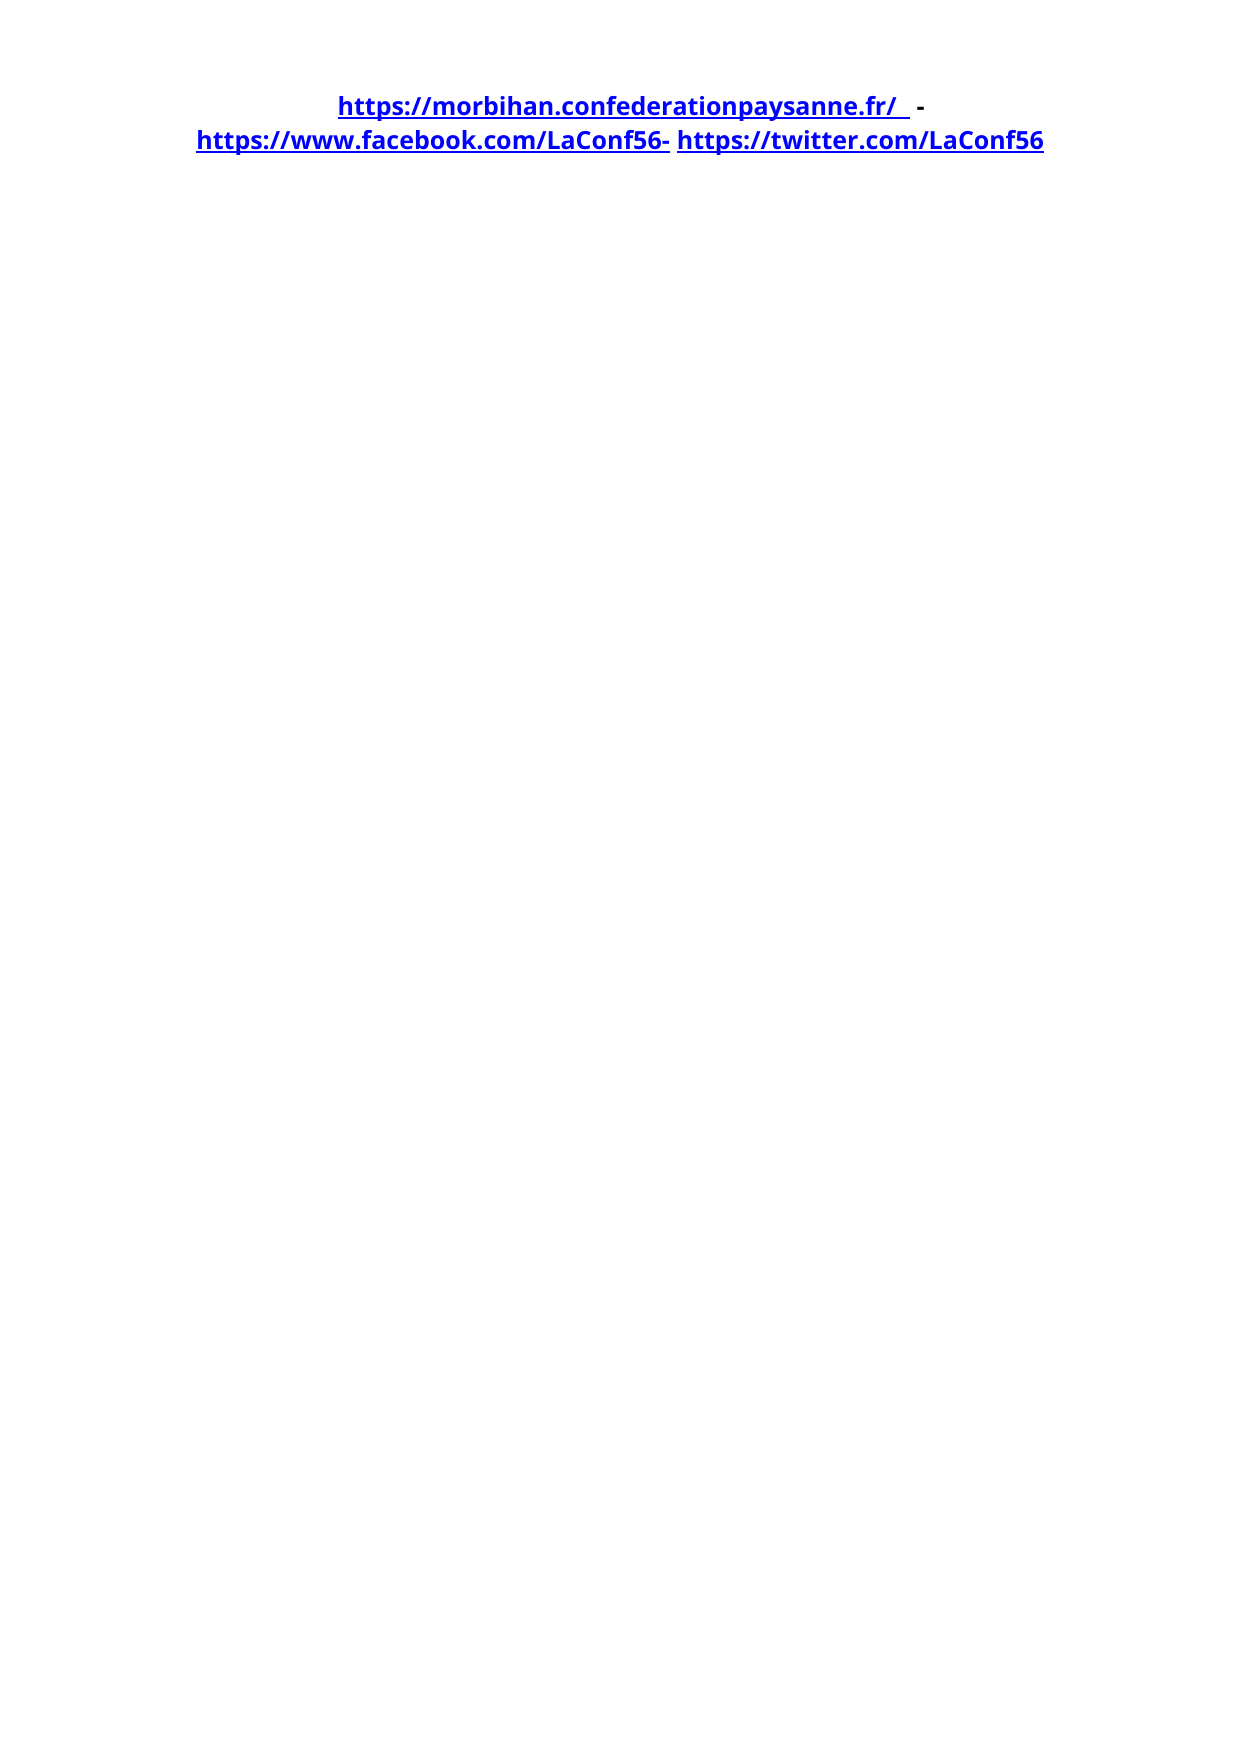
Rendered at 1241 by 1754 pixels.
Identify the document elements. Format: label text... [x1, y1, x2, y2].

text https://morbihan.confederationpaysanne.fr/ - https://www.facebook.com/LaConf56- https://twitter.com/LaConf56 [88, 88, 1152, 157]
